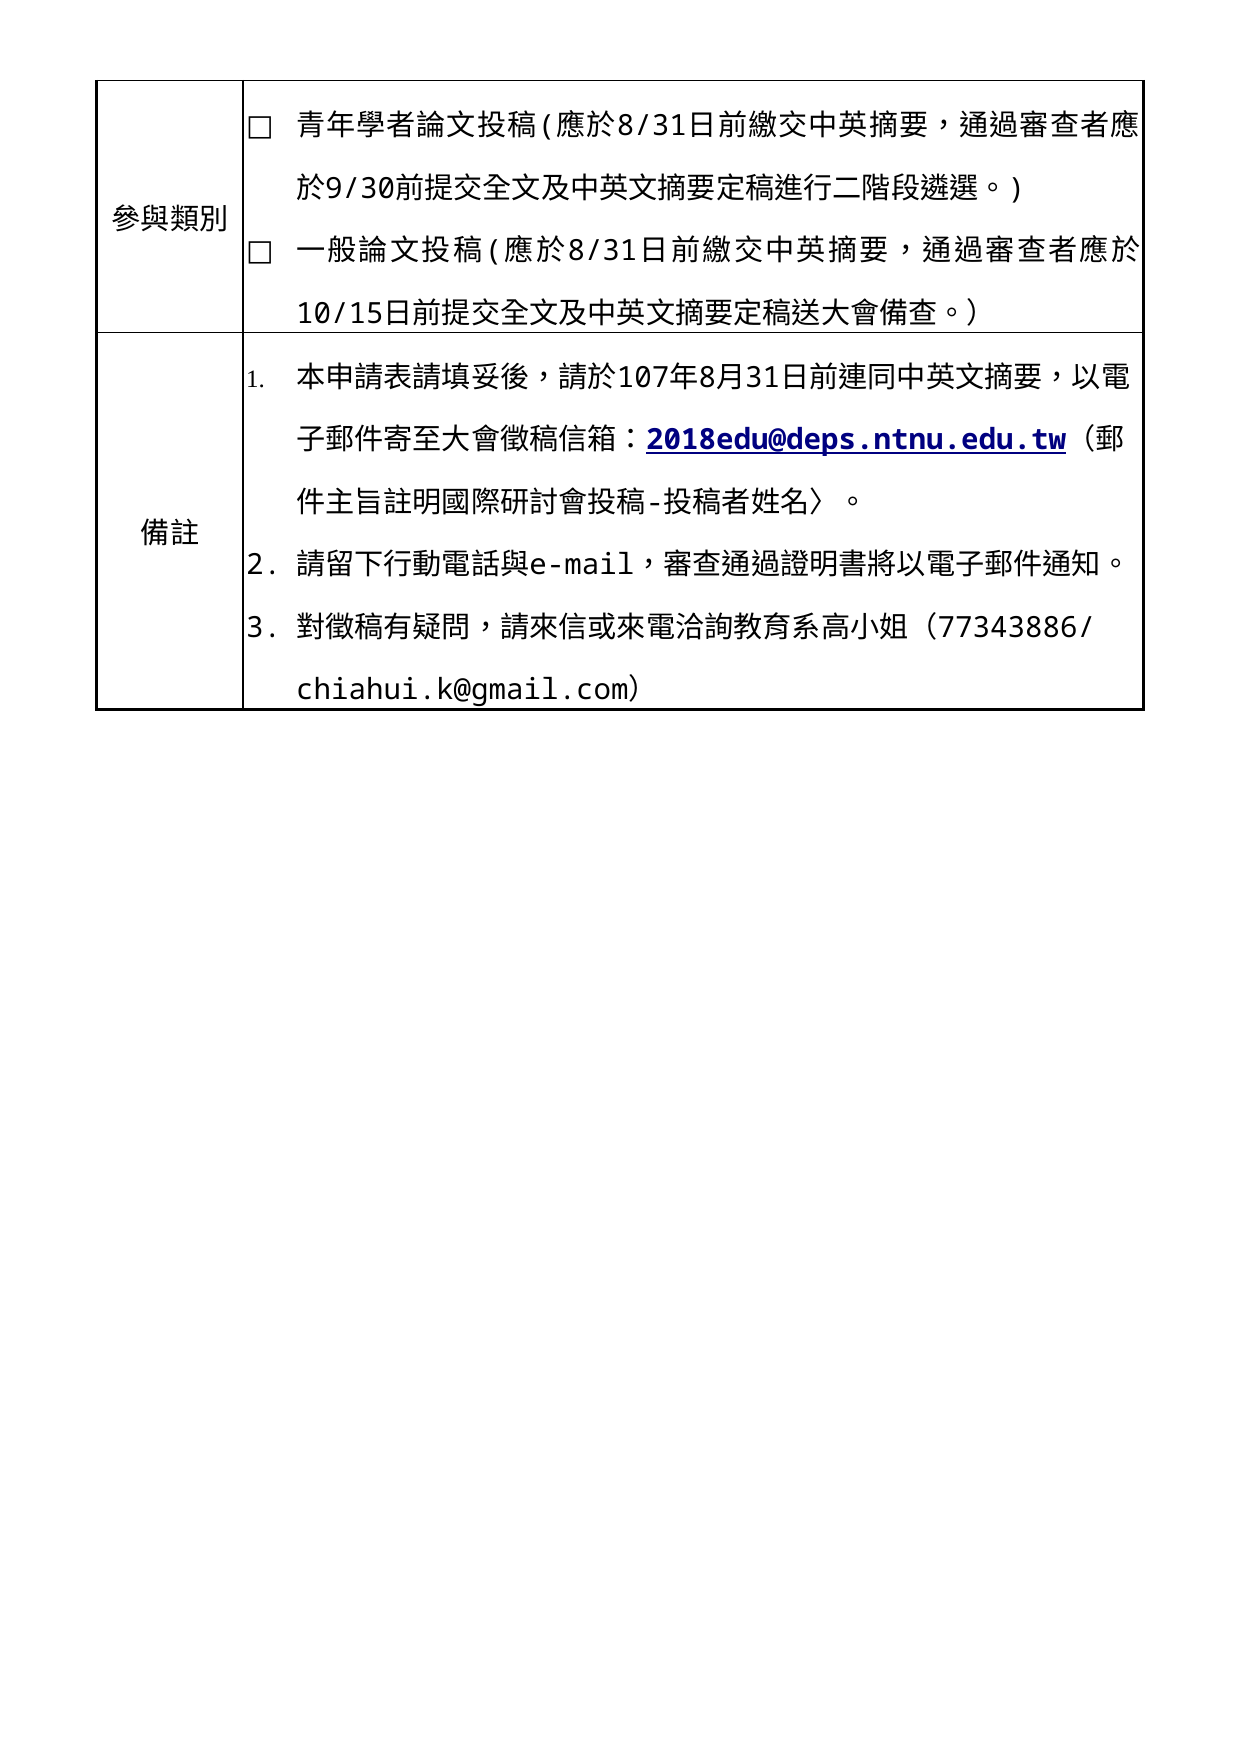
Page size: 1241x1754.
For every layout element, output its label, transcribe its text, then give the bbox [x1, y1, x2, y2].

table_cell 參與類別 [98, 81, 242, 331]
table_cell 備註 [98, 333, 242, 708]
table_cell 本申請表請填妥後，請於107年8月31日前連同中英文摘要，以電子郵件寄至大會徵稿信箱：2018edu@deps.ntnu.edu.tw（郵件主旨註明國際研討會投稿-投稿者姓名〉。 請留下行動電話與e-mail，審查通過證明書將以電子郵件通知。 對徵稿有疑問，請來信或來電洽詢教育系高小姐（77343886/chiahui.k@gmail.com） [244, 333, 1142, 708]
table_cell 青年學者論文投稿(應於8/31日前繳交中英摘要，通過審查者應於9/30前提交全文及中英文摘要定稿進行二階段遴選。) 一般論文投稿(應於8/31日前繳交中英摘要，通過審查者應於10/15日前提交全文及中英文摘要定稿送大會備查。） [244, 81, 1142, 331]
